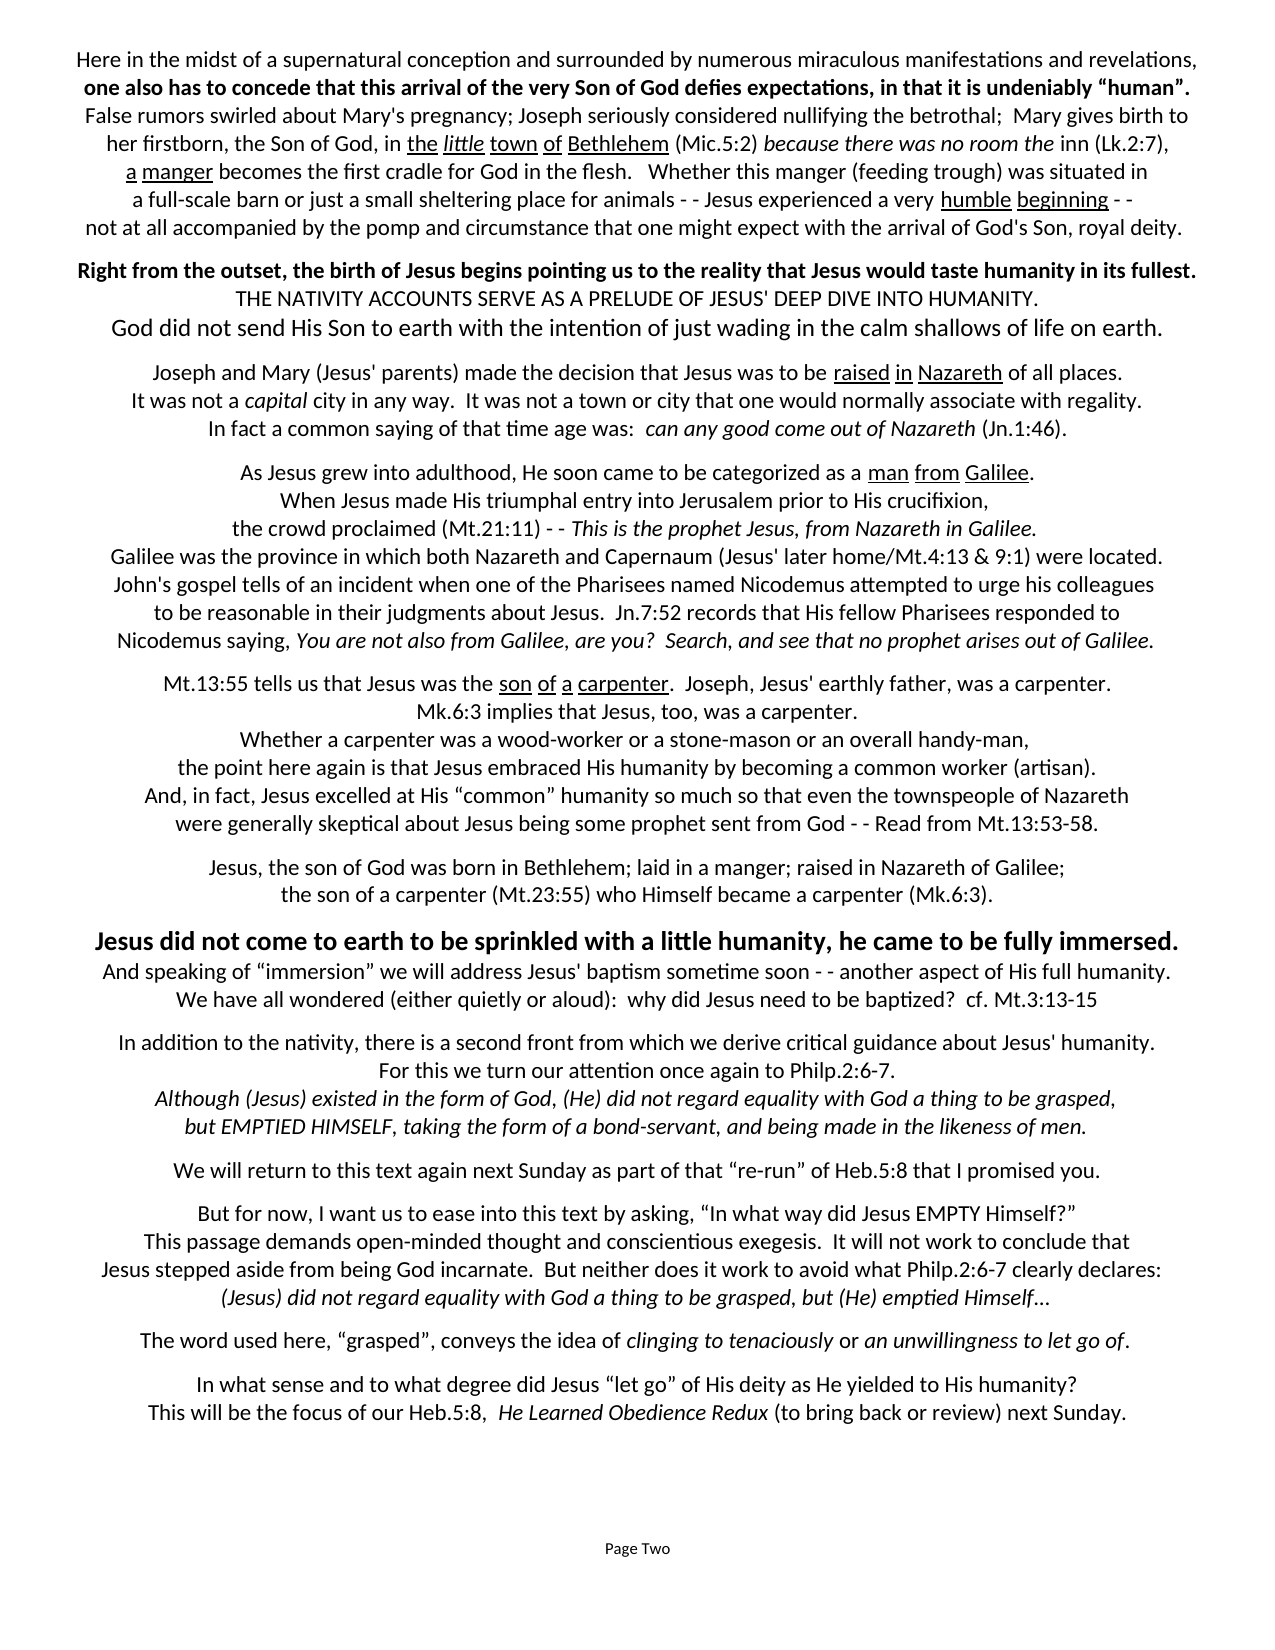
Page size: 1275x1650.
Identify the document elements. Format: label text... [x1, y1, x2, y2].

text Right from the outset, the birth of Jesus begins pointing us to the reality that Jesus would taste humanity in its fullest. [75, 256, 1200, 284]
text We have all wondered (either quietly or aloud): why did Jesus need to be baptized? cf. Mt.3:13-15 [75, 985, 1200, 1013]
text For this we turn our attention once again to Philp.2:6-7. [75, 1056, 1200, 1084]
text And, in fact, Jesus excelled at His “common” humanity so much so that even the townspeople of Nazareth [75, 781, 1200, 809]
text Mk.6:3 implies that Jesus, too, was a carpenter. [75, 697, 1200, 725]
text Jesus did not come to earth to be sprinkled with a little humanity, he came to be fully immersed. [75, 924, 1200, 957]
text We will return to this text again next Sunday as part of that “re-run” of Heb.5:8 that I promised you. [75, 1156, 1200, 1184]
text The word used here, “grasped”, conveys the idea of clinging to tenaciously or an unwillingness to let go of. [75, 1326, 1200, 1354]
text Here in the midst of a supernatural conception and surrounded by numerous miraculous manifestations and revelations, [75, 45, 1200, 73]
text This passage demands open-minded thought and conscientious exegesis. It will not work to conclude that [75, 1227, 1200, 1255]
text to be reasonable in their judgments about Jesus. Jn.7:52 records that His fellow Pharisees responded to [75, 598, 1200, 626]
text In fact a common saying of that time age was: can any good come out of Nazareth (Jn.1:46). [75, 414, 1200, 442]
text the point here again is that Jesus embraced His humanity by becoming a common worker (artisan). [75, 753, 1200, 781]
text Mt.13:55 tells us that Jesus was the son of a carpenter. Joseph, Jesus' earthly father, was a carpenter. [75, 669, 1200, 697]
text This will be the focus of our Heb.5:8, He Learned Obedience Redux (to bring back or review) next Sunday. [75, 1398, 1200, 1426]
text Jesus, the son of God was born in Bethlehem; laid in a manger; raised in Nazareth of Galilee; [75, 853, 1200, 881]
text were generally skeptical about Jesus being some prophet sent from God - - Read from Mt.13:53-58. [75, 809, 1200, 837]
text Whether a carpenter was a wood-worker or a stone-mason or an overall handy-man, [75, 725, 1200, 753]
text THE NATIVITY ACCOUNTS SERVE AS A PRELUDE OF JESUS' DEEP DIVE INTO HUMANITY. [75, 284, 1200, 312]
text the son of a carpenter (Mt.23:55) who Himself became a carpenter (Mk.6:3). [75, 881, 1200, 909]
text a full-scale barn or just a small sheltering place for animals - - Jesus experienced a very humble beginning - - [75, 185, 1200, 213]
text (Jesus) did not regard equality with God a thing to be grasped, but (He) emptied Himself... [75, 1283, 1200, 1311]
text Page Two [75, 1538, 1200, 1558]
text not at all accompanied by the pomp and circumstance that one might expect with the arrival of God's Son, royal deity. [75, 213, 1200, 241]
text Jesus stepped aside from being God incarnate. But neither does it work to avoid what Philp.2:6-7 clearly declares: [75, 1255, 1200, 1283]
text As Jesus grew into adulthood, He soon came to be categorized as a man from Galilee. [75, 458, 1200, 486]
text Nicodemus saying, You are not also from Galilee, are you? Search, and see that no prophet arises out of Galilee. [75, 626, 1200, 654]
text It was not a capital city in any way. It was not a town or city that one would normally associate with regality. [75, 386, 1200, 414]
text but EMPTIED HIMSELF, taking the form of a bond-servant, and being made in the likeness of men. [75, 1112, 1200, 1140]
text one also has to concede that this arrival of the very Son of God defies expectations, in that it is undeniably “human”. [75, 73, 1200, 101]
text In what sense and to what degree did Jesus “let go” of His deity as He yielded to His humanity? [75, 1370, 1200, 1398]
text In addition to the nativity, there is a second front from which we derive critical guidance about Jesus' humanity. [75, 1028, 1200, 1056]
text a manger becomes the first cradle for God in the flesh. Whether this manger (feeding trough) was situated in [75, 157, 1200, 185]
text And speaking of “immersion” we will address Jesus' baptism sometime soon - - another aspect of His full humanity. [75, 957, 1200, 985]
text False rumors swirled about Mary's pregnancy; Joseph seriously considered nullifying the betrothal; Mary gives birth to her firstborn, the Son of God, in the little town of Bethlehem (Mic.5:2) because there was no room the inn (Lk.2:7), [75, 101, 1200, 157]
text When Jesus made His triumphal entry into Jerusalem prior to His crucifixion, [75, 486, 1200, 514]
text John's gospel tells of an incident when one of the Pharisees named Nicodemus attempted to urge his colleagues [75, 570, 1200, 598]
text Joseph and Mary (Jesus' parents) made the decision that Jesus was to be raised in Nazareth of all places. [75, 358, 1200, 386]
text But for now, I want us to ease into this text by asking, “In what way did Jesus EMPTY Himself?” [75, 1199, 1200, 1227]
text Galilee was the province in which both Nazareth and Capernaum (Jesus' later home/Mt.4:13 & 9:1) were located. [75, 542, 1200, 570]
text the crowd proclaimed (Mt.21:11) - - This is the prophet Jesus, from Nazareth in Galilee. [75, 514, 1200, 542]
text Although (Jesus) existed in the form of God, (He) did not regard equality with God a thing to be grasped, [75, 1084, 1200, 1112]
text God did not send His Son to earth with the intention of just wading in the calm shallows of life on earth. [75, 312, 1200, 343]
